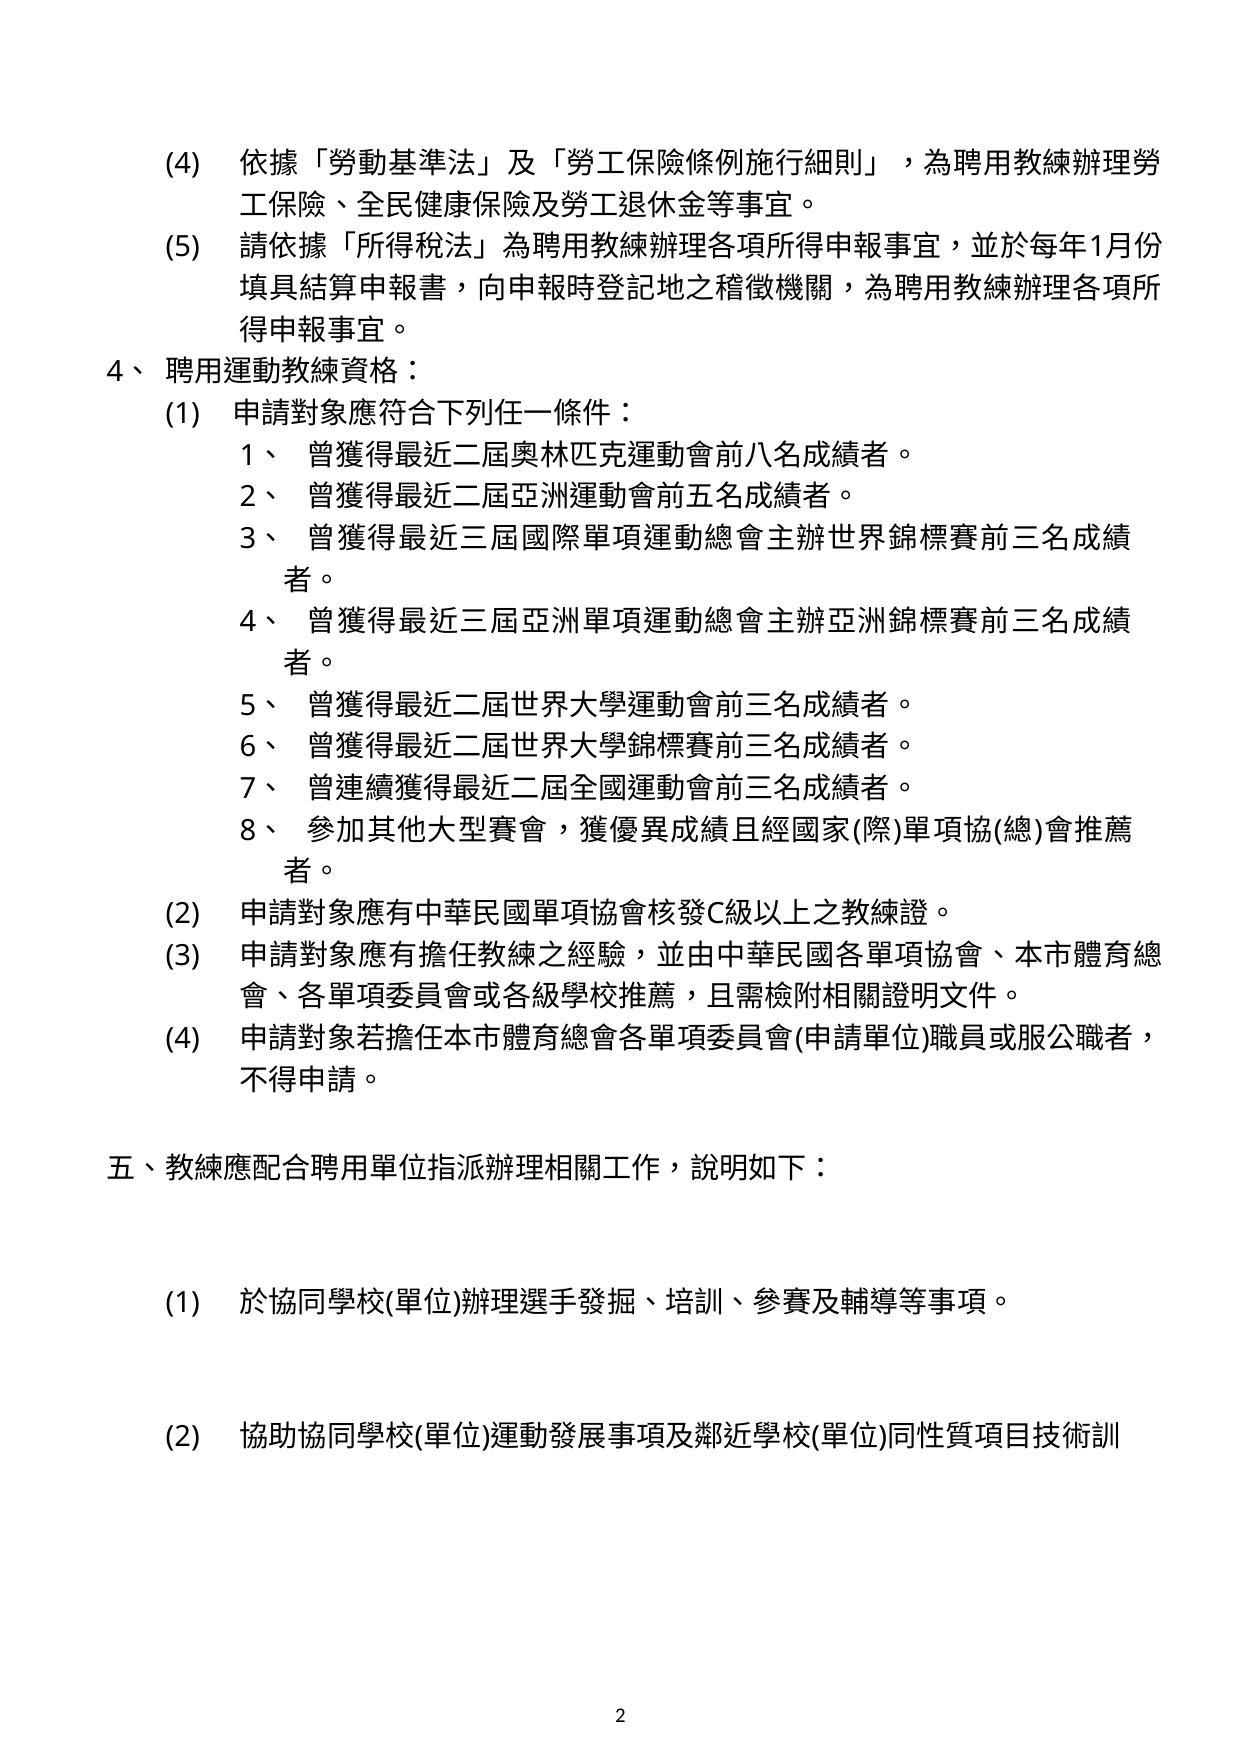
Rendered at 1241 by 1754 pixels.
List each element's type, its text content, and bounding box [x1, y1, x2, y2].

list 曾獲得最近二屆世界大學錦標賽前三名成績者。 [239, 723, 1134, 765]
list 曾獲得最近三屆國際單項運動總會主辦世界錦標賽前三名成績者。 [239, 515, 1134, 598]
list 曾獲得最近二屆世界大學運動會前三名成績者。 [239, 682, 1134, 723]
list 申請對象應有擔任教練之經驗，並由中華民國各單項協會、本市體育總會、各單項委員會或各級學校推薦，且需檢附相關證明文件。 [165, 932, 1164, 1015]
text 五、教練應配合聘用單位指派辦理相關工作，說明如下： [106, 1098, 1134, 1232]
list 參加其他大型賽會，獲優異成績且經國家(際)單項協(總)會推薦者。 [239, 807, 1134, 890]
list 申請對象應有中華民國單項協會核發C級以上之教練證。 [165, 890, 1134, 932]
list 曾獲得最近二屆亞洲運動會前五名成績者。 [239, 473, 1134, 515]
list 申請對象應符合下列任一條件： [165, 390, 1152, 432]
list 於協同學校(單位)辦理選手發掘、培訓、參賽及輔導等事項。 [165, 1232, 1134, 1366]
list 曾獲得最近三屆亞洲單項運動總會主辦亞洲錦標賽前三名成績者。 [239, 598, 1134, 682]
list 聘用運動教練資格： [106, 348, 1152, 390]
list 曾連續獲得最近二屆全國運動會前三名成績者。 [239, 765, 1134, 807]
list 依據「勞動基準法」及「勞工保險條例施行細則」，為聘用教練辦理勞工保險、全民健康保險及勞工退休金等事宜。 [165, 140, 1164, 223]
list 協助協同學校(單位)運動發展事項及鄰近學校(單位)同性質項目技術訓 [165, 1366, 1134, 1500]
list 請依據「所得稅法」為聘用教練辦理各項所得申報事宜，並於每年1月份填具結算申報書，向申報時登記地之稽徵機關，為聘用教練辦理各項所得申報事宜。 [165, 223, 1164, 348]
list 曾獲得最近二屆奧林匹克運動會前八名成績者。 [239, 432, 1134, 473]
list 申請對象若擔任本市體育總會各單項委員會(申請單位)職員或服公職者，不得申請。 [165, 1015, 1164, 1098]
